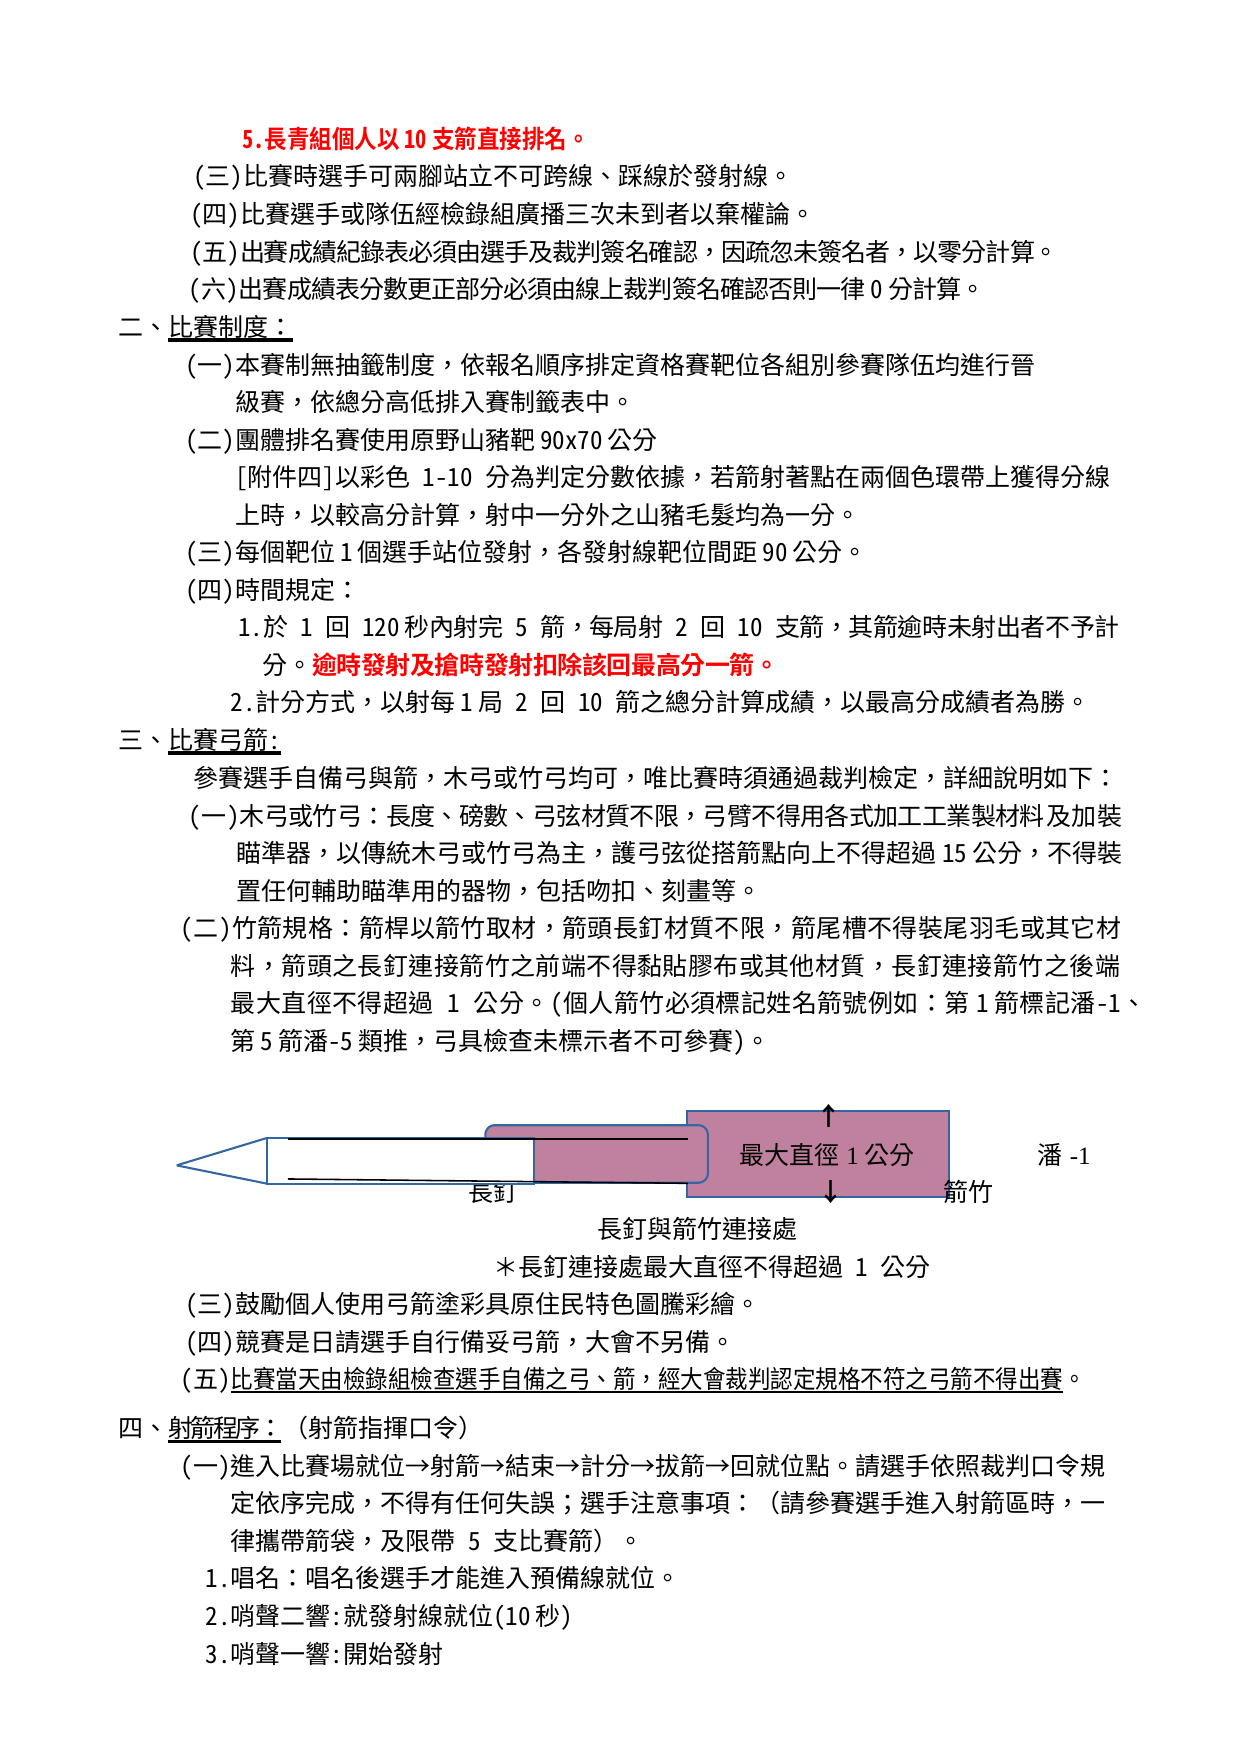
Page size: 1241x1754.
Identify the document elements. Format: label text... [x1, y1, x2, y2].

text (四)時間規定： [185, 569, 1122, 607]
text (三)鼓勵個人使用弓箭塗彩具原住民特色圖騰彩繪。 [185, 1284, 1122, 1321]
text (一)木弓或竹弓：長度、磅數、弓弦材質不限，弓臂不得用各式加工工業製材料及加裝瞄準器，以傳統木弓或竹弓為主，護弓弦從搭箭點向上不得超過15公分，不得裝置任何輔助瞄準用的器物，包括吻扣、刻畫等。 [189, 795, 1122, 908]
text 2.計分方式，以射每1局 2 回 10 箭之總分計算成績，以最高分成績者為勝。 [231, 682, 1122, 719]
text 上時，以較高分計算，射中一分外之山豬毛髮均為一分。 [185, 494, 1122, 532]
text 3.哨聲一響:開始發射 [118, 1633, 574, 1671]
text ＊長釘連接處最大直徑不得超過 1 公分 [118, 1246, 1122, 1284]
text (二)竹箭規格：箭桿以箭竹取材，箭頭長釘材質不限，箭尾槽不得裝尾羽毛或其它材料，箭頭之長釘連接箭竹之前端不得黏貼膠布或其他材質，長釘連接箭竹之後端最大直徑不得超過 1 公分。(個人箭竹必須標記姓名箭號例如：第1箭標記潘-1、第5箭潘-5類推，弓具檢查未標示者不可參賽)。 [181, 908, 1122, 1058]
text (二)團體排名賽使用原野山豬靶90x70公分 [185, 419, 1122, 457]
text 1.唱名：唱名後選手才能進入預備線就位。 [118, 1558, 1122, 1595]
text ↑ [179, 1096, 1057, 1133]
text 5.長青組個人以10支箭直接排名。 [118, 118, 1122, 156]
text (六)出賽成績表分數更正部分必須由線上裁判簽名確認否則一律0分計算。 [177, 269, 1098, 306]
text (三)比賽時選手可兩腳站立不可跨線、踩線於發射線。 [118, 156, 1122, 193]
text 1.於 1 回 120秒內射完 5 箭，每局射 2 回 10 支箭，其箭逾時未射出者不予計分。逾時發射及搶時發射扣除該回最高分一箭。 [238, 607, 1122, 682]
text (三)每個靶位1個選手站位發射，各發射線靶位間距90公分。 [185, 532, 1122, 569]
text [附件四]以彩色 1-10 分為判定分數依據，若箭射著點在兩個色環帶上獲得分線 [185, 457, 1122, 494]
text 四、射箭程序：（射箭指揮口令） [118, 1408, 1122, 1445]
text 二、比賽制度： [118, 306, 1098, 344]
text (四)競賽是日請選手自行備妥弓箭，大會不另備。 [185, 1321, 1122, 1359]
text 長釘 ↓ 箭竹 [118, 1171, 1122, 1209]
text (五)比賽當天由檢錄組檢查選手自備之弓、箭，經大會裁判認定規格不符之弓箭不得出賽。 [181, 1359, 1122, 1396]
text (四)比賽選手或隊伍經檢錄組廣播三次未到者以棄權論。 [177, 193, 1098, 231]
text 長釘與箭竹連接處 [185, 1209, 1122, 1246]
text (一)進入比賽場就位→射箭→結束→計分→拔箭→回就位點。請選手依照裁判口令規 定依序完成，不得有任何失誤；選手注意事項：（請參賽選手進入射箭區時，一律攜帶箭袋，及限帶 5 支比賽箭）。 [118, 1445, 1122, 1558]
text 2.哨聲二響:就發射線就位(10秒) [118, 1595, 574, 1633]
text 參賽選手自備弓與箭，木弓或竹弓均可，唯比賽時須通過裁判檢定，詳細說明如下： [118, 757, 1122, 794]
text (五)出賽成績紀錄表必須由選手及裁判簽名確認，因疏忽未簽名者，以零分計算。 [177, 231, 1098, 268]
text (一)本賽制無抽籤制度，依報名順序排定資格賽靶位各組別參賽隊伍均進行晉級賽，依總分高低排入賽制籤表中。 [185, 344, 1054, 419]
text 三、比賽弓箭: [118, 719, 1122, 757]
